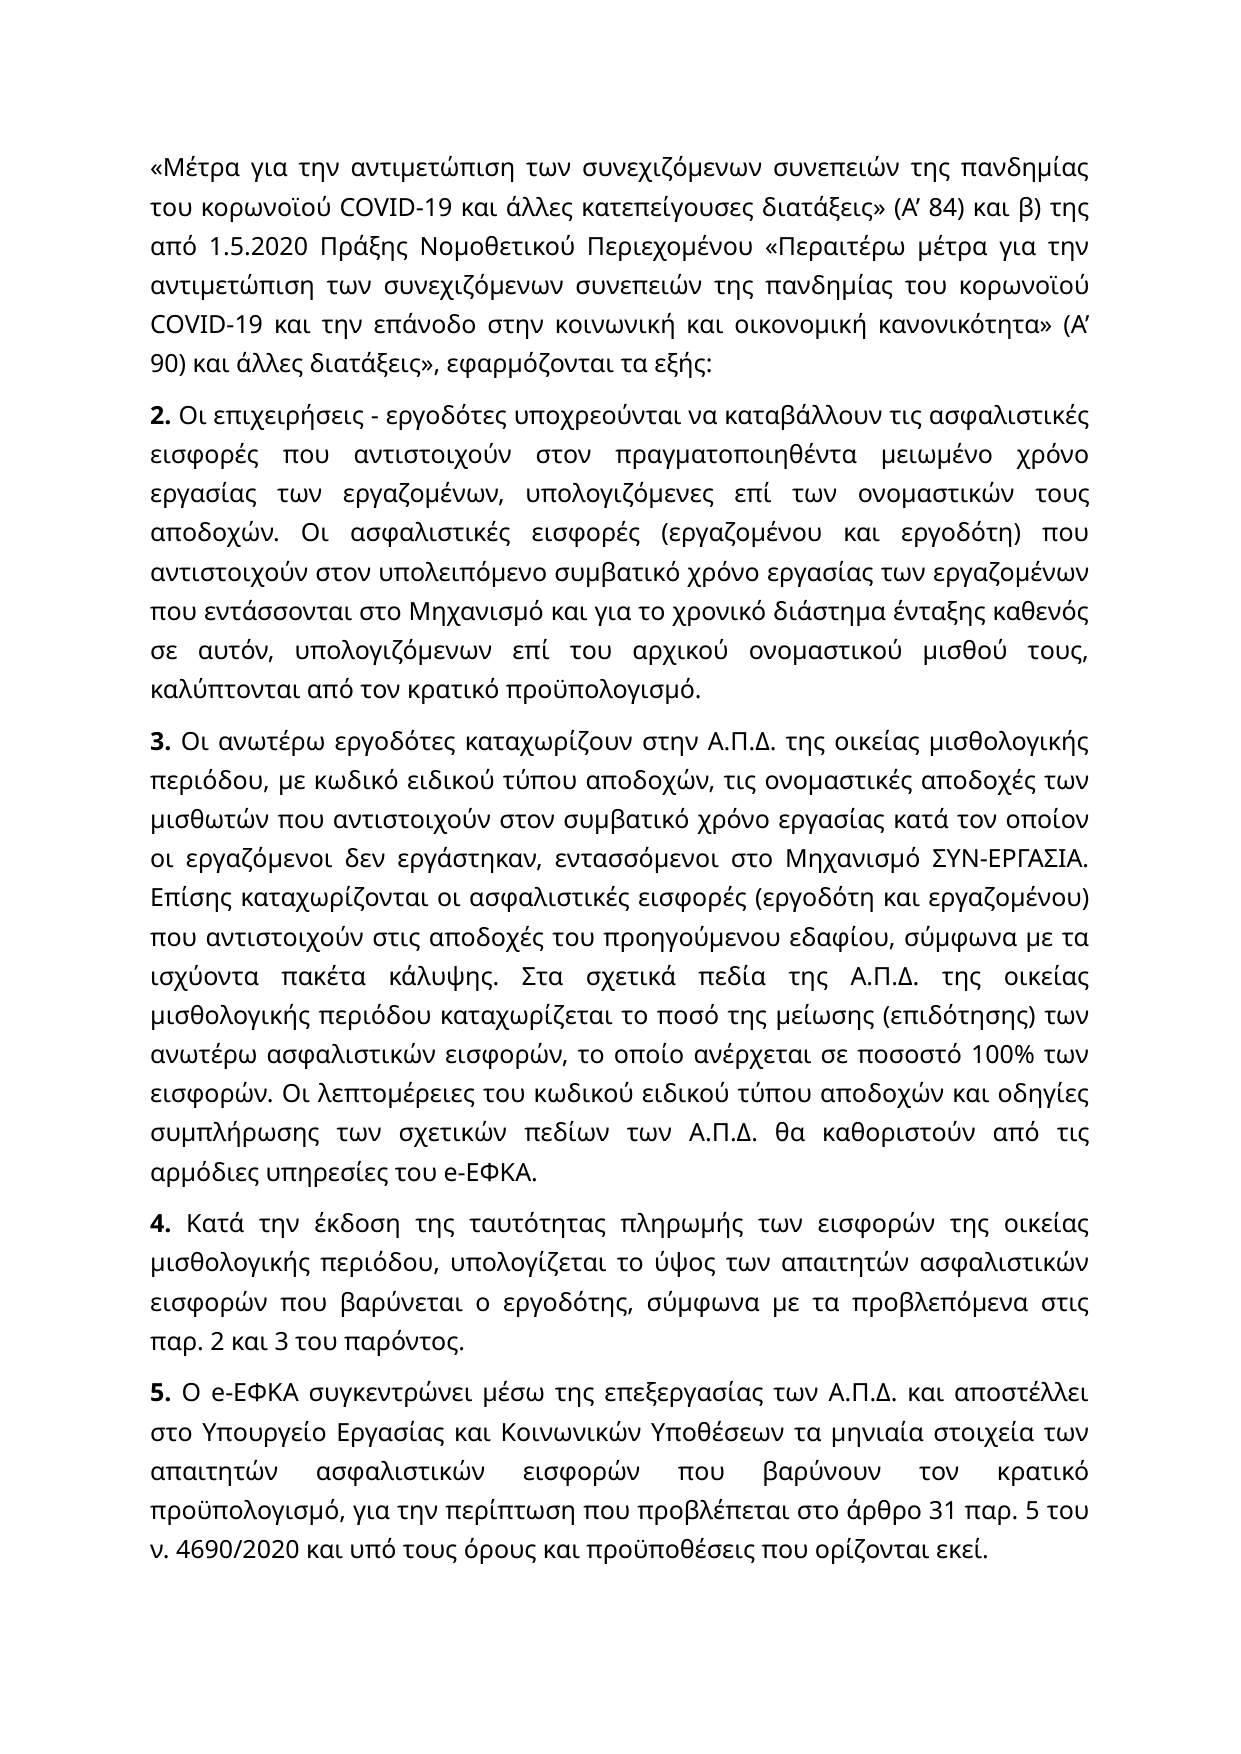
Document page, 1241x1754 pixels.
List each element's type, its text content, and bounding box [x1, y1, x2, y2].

text 3. Οι ανωτέρω εργοδότες καταχωρίζουν στην Α.Π.Δ. της οικείας μισθολογικής περιόδου, με κωδικό ειδικού τύπου αποδοχών, τις ονομαστικές αποδοχές των μισθωτών που αντιστοιχούν στον συμβατικό χρόνο εργασίας κατά τον οποίον οι εργαζόμενοι δεν εργάστηκαν, εντασσόμενοι στο Μηχανισμό ΣΥΝ-ΕΡΓΑΣΙΑ. Επίσης καταχωρίζονται οι ασφαλιστικές εισφορές (εργοδότη και εργαζομένου) που αντιστοιχούν στις αποδοχές του προηγούμενου εδαφίου, σύμφωνα με τα ισχύοντα πακέτα κάλυψης. Στα σχετικά πεδία της Α.Π.Δ. της οικείας μισθολογικής περιόδου καταχωρίζεται το ποσό της μείωσης (επιδότησης) των ανωτέρω ασφαλιστικών εισφορών, το οποίο ανέρχεται σε ποσοστό 100% των εισφορών. Οι λεπτομέρειες του κωδικού ειδικού τύπου αποδοχών και οδηγίες συμπλήρωσης των σχετικών πεδίων των Α.Π.Δ. θα καθοριστούν από τις αρμόδιες υπηρεσίες του e-ΕΦΚΑ. [150, 723, 1090, 1188]
text «Μέτρα για την αντιμετώπιση των συνεχιζόμενων συνεπειών της πανδημίας του κορωνοϊού COVID-19 και άλλες κατεπείγουσες διατάξεις» (A’ 84) και β) της από 1.5.2020 Πράξης Νομοθετικού Περιεχομένου «Περαιτέρω μέτρα για την αντιμετώπιση των συνεχιζόμενων συνεπειών της πανδημίας του κορωνοϊού COVID-19 και την επάνοδο στην κοινωνική και οικονομική κανονικότητα» (Α’ 90) και άλλες διατάξεις», εφαρμόζονται τα εξής: [150, 150, 1090, 380]
text 5. Ο e-ΕΦΚΑ συγκεντρώνει μέσω της επεξεργασίας των Α.Π.Δ. και αποστέλλει στο Υπουργείο Εργασίας και Κοινωνικών Υποθέσεων τα μηνιαία στοιχεία των απαιτητών ασφαλιστικών εισφορών που βαρύνουν τον κρατικό προϋπολογισμό, για την περίπτωση που προβλέπεται στο άρθρο 31 παρ. 5 του ν. 4690/2020 και υπό τους όρους και προϋποθέσεις που ορίζονται εκεί. [150, 1375, 1090, 1566]
text 4. Κατά την έκδοση της ταυτότητας πληρωμής των εισφορών της οικείας μισθολογικής περιόδου, υπολογίζεται το ύψος των απαιτητών ασφαλιστικών εισφορών που βαρύνεται ο εργοδότης, σύμφωνα με τα προβλεπόμενα στις παρ. 2 και 3 του παρόντος. [150, 1206, 1090, 1357]
text 2. Οι επιχειρήσεις - εργοδότες υποχρεούνται να καταβάλλουν τις ασφαλιστικές εισφορές που αντιστοιχούν στον πραγματοποιηθέντα μειωμένο χρόνο εργασίας των εργαζομένων, υπολογιζόμενες επί των ονομαστικών τους αποδοχών. Οι ασφαλιστικές εισφορές (εργαζομένου και εργοδότη) που αντιστοιχούν στον υπολειπόμενο συμβατικό χρόνο εργασίας των εργαζομένων που εντάσσονται στο Μηχανισμό και για το χρονικό διάστημα ένταξης καθενός σε αυτόν, υπολογιζόμενων επί του αρχικού ονομαστικού μισθού τους, καλύπτονται από τον κρατικό προϋπολογισμό. [150, 397, 1090, 706]
